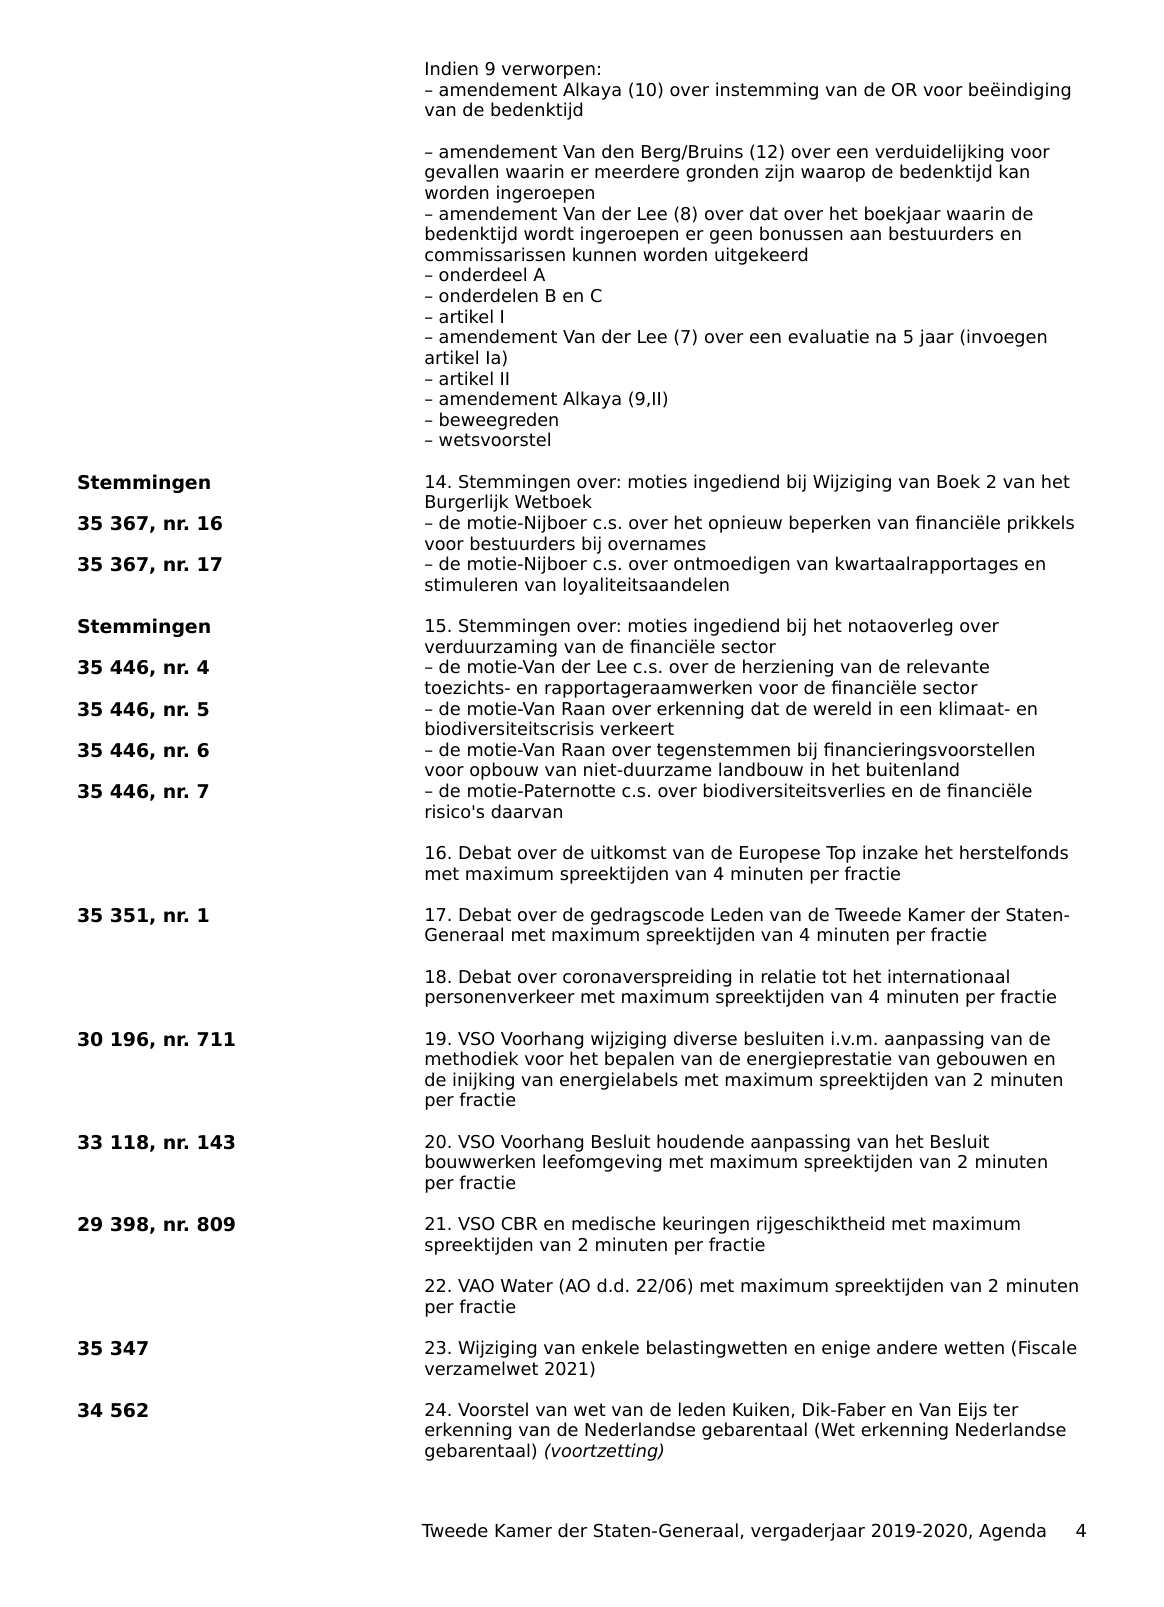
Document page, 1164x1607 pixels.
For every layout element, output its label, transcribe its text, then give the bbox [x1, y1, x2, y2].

table_cell [77, 121, 401, 142]
table_cell 35 367, nr. 17 [77, 554, 401, 595]
table_cell – amendement Van der Lee (7) over een evaluatie na 5 jaar (invoegen artikel Ia) [418, 327, 1087, 368]
table_cell [401, 595, 418, 616]
table_cell 23. Wijziging van enkele belastingwetten en enige andere wetten (Fiscale verzamelwet 2021) [418, 1338, 1087, 1379]
table_cell [418, 884, 1087, 905]
table_cell – artikel II [418, 369, 1087, 389]
table_cell 19. VSO Voorhang wijziging diverse besluiten i.v.m. aanpassing van de methodiek voor het bepalen van de energieprestatie van gebouwen en de inijking van energielabels met maximum spreektijden van 2 minuten per fractie [418, 1029, 1087, 1111]
table_cell [401, 430, 418, 451]
table_cell [401, 1214, 418, 1255]
table_cell [77, 389, 401, 410]
table_cell [401, 286, 418, 307]
table_cell [401, 265, 418, 286]
table_cell [77, 595, 401, 616]
table_cell – amendement Alkaya (9,II) [418, 389, 1087, 410]
table_cell [401, 699, 418, 740]
table_cell – de motie-Nijboer c.s. over het opnieuw beperken van financiële prikkels voor bestuurders bij overnames [418, 513, 1087, 554]
table_cell Indien 9 verworpen: [418, 59, 1087, 80]
table_cell [77, 410, 401, 430]
table_cell [401, 1276, 418, 1317]
table_cell [401, 1008, 418, 1028]
table_cell [401, 884, 418, 905]
table_cell [77, 843, 401, 884]
table_cell [401, 1255, 418, 1276]
table_cell 15. Stemmingen over: moties ingediend bij het notaoverleg over verduurzaming van de financiële sector [418, 616, 1087, 657]
table_cell [401, 80, 418, 121]
table_cell 35 347 [77, 1338, 401, 1379]
table_cell 35 446, nr. 6 [77, 740, 401, 781]
table_cell [401, 967, 418, 1008]
table_cell [401, 1379, 418, 1400]
table_cell [401, 369, 418, 389]
table_cell [401, 781, 418, 822]
table_cell [418, 1194, 1087, 1214]
table_cell – beweegreden [418, 410, 1087, 430]
table_cell – de motie-Van Raan over erkenning dat de wereld in een klimaat- en biodiversiteitscrisis verkeert [418, 699, 1087, 740]
table_cell Stemmingen [77, 472, 401, 513]
table_cell [418, 1255, 1087, 1276]
table_cell 14. Stemmingen over: moties ingediend bij Wijziging van Boek 2 van het Burgerlijk Wetboek [418, 472, 1087, 513]
table_cell – amendement Van den Berg/Bruins (12) over een verduidelijking voor gevallen waarin er meerdere gronden zijn waarop de bedenktijd kan worden ingeroepen [418, 142, 1087, 203]
table_cell [401, 59, 418, 80]
table_cell [77, 1255, 401, 1276]
table_cell 18. Debat over coronaverspreiding in relatie tot het internationaal personenverkeer met maximum spreektijden van 4 minuten per fractie [418, 967, 1087, 1008]
table_cell 35 367, nr. 16 [77, 513, 401, 554]
table_cell [401, 616, 418, 657]
table_cell [418, 121, 1087, 142]
table_cell – wetsvoorstel [418, 430, 1087, 451]
table_cell [401, 307, 418, 327]
table_cell [77, 265, 401, 286]
table_cell [77, 1194, 401, 1214]
table_cell [401, 389, 418, 410]
table_cell – de motie-Van Raan over tegenstemmen bij financieringsvoorstellen voor opbouw van niet-duurzame landbouw in het buitenland [418, 740, 1087, 781]
table_cell – de motie-Nijboer c.s. over ontmoedigen van kwartaalrapportages en stimuleren van loyaliteitsaandelen [418, 554, 1087, 595]
table_cell [401, 142, 418, 203]
table_cell Stemmingen [77, 616, 401, 657]
table_cell [77, 430, 401, 451]
table_cell [77, 967, 401, 1008]
table_cell [401, 121, 418, 142]
table_cell [77, 884, 401, 905]
table_cell [401, 822, 418, 843]
table_cell [401, 905, 418, 946]
table_cell [77, 142, 401, 203]
table_cell [77, 946, 401, 967]
table_cell 21. VSO CBR en medische keuringen rijgeschiktheid met maximum spreektijden van 2 minuten per fractie [418, 1214, 1087, 1255]
table_cell 16. Debat over de uitkomst van de Europese Top inzake het herstelfonds met maximum spreektijden van 4 minuten per fractie [418, 843, 1087, 884]
table_cell 22. VAO Water (AO d.d. 22/06) met maximum spreektijden van 2 minuten per fractie [418, 1276, 1087, 1317]
table_cell – de motie-Van der Lee c.s. over de herziening van de relevante toezichts- en rapportageraamwerken voor de financiële sector [418, 657, 1087, 698]
table_cell [418, 1317, 1087, 1338]
table_cell [418, 451, 1087, 472]
table_cell – artikel I [418, 307, 1087, 327]
table_cell [401, 472, 418, 513]
table_cell [418, 1008, 1087, 1028]
table_cell [401, 843, 418, 884]
table_cell [401, 657, 418, 698]
table_cell 35 446, nr. 4 [77, 657, 401, 698]
table_cell [401, 740, 418, 781]
table_cell [401, 1400, 418, 1462]
table_cell – onderdeel A [418, 265, 1087, 286]
table_cell [77, 80, 401, 121]
table_cell [401, 1317, 418, 1338]
table_cell [77, 1111, 401, 1132]
table_cell [401, 946, 418, 967]
table_cell 29 398, nr. 809 [77, 1214, 401, 1255]
table_cell 34 562 [77, 1400, 401, 1462]
table_cell [401, 513, 418, 554]
table_cell [418, 1111, 1087, 1132]
table_cell [77, 1379, 401, 1400]
table_cell [401, 554, 418, 595]
table_cell [77, 1008, 401, 1028]
table_cell [77, 1317, 401, 1338]
table_cell [418, 1379, 1087, 1400]
table_cell [77, 327, 401, 368]
table_cell [77, 286, 401, 307]
table_cell [418, 946, 1087, 967]
table_cell 17. Debat over de gedragscode Leden van de Tweede Kamer der Staten-Generaal met maximum spreektijden van 4 minuten per fractie [418, 905, 1087, 946]
table_cell [401, 1338, 418, 1379]
table_cell [77, 822, 401, 843]
table_cell 33 118, nr. 143 [77, 1132, 401, 1193]
table_cell [401, 327, 418, 368]
table_cell [401, 1194, 418, 1214]
table_cell [401, 1111, 418, 1132]
table_cell 35 446, nr. 5 [77, 699, 401, 740]
table_cell 35 351, nr. 1 [77, 905, 401, 946]
table_cell [418, 595, 1087, 616]
table_cell [401, 1132, 418, 1193]
table_cell – amendement Van der Lee (8) over dat over het boekjaar waarin de bedenktijd wordt ingeroepen er geen bonussen aan bestuurders en commissarissen kunnen worden uitgekeerd [418, 204, 1087, 265]
table_cell [77, 307, 401, 327]
table_cell [401, 1029, 418, 1111]
table_cell [401, 204, 418, 265]
table_cell 20. VSO Voorhang Besluit houdende aanpassing van het Besluit bouwwerken leefomgeving met maximum spreektijden van 2 minuten per fractie [418, 1132, 1087, 1193]
table_cell [77, 59, 401, 80]
table_cell [77, 369, 401, 389]
table_cell [401, 451, 418, 472]
table_cell 24. Voorstel van wet van de leden Kuiken, Dik-Faber en Van Eijs ter erkenning van de Nederlandse gebarentaal (Wet erkenning Nederlandse gebarentaal) (voortzetting) [418, 1400, 1087, 1462]
table_cell – de motie-Paternotte c.s. over biodiversiteitsverlies en de financiële risico's daarvan [418, 781, 1087, 822]
table_cell [418, 822, 1087, 843]
table_cell 35 446, nr. 7 [77, 781, 401, 822]
table_cell – amendement Alkaya (10) over instemming van de OR voor beëindiging van de bedenktijd [418, 80, 1087, 121]
table_cell [77, 451, 401, 472]
table_cell [401, 410, 418, 430]
table_cell 30 196, nr. 711 [77, 1029, 401, 1111]
table_cell – onderdelen B en C [418, 286, 1087, 307]
table_cell [77, 1276, 401, 1317]
table_cell [77, 204, 401, 265]
